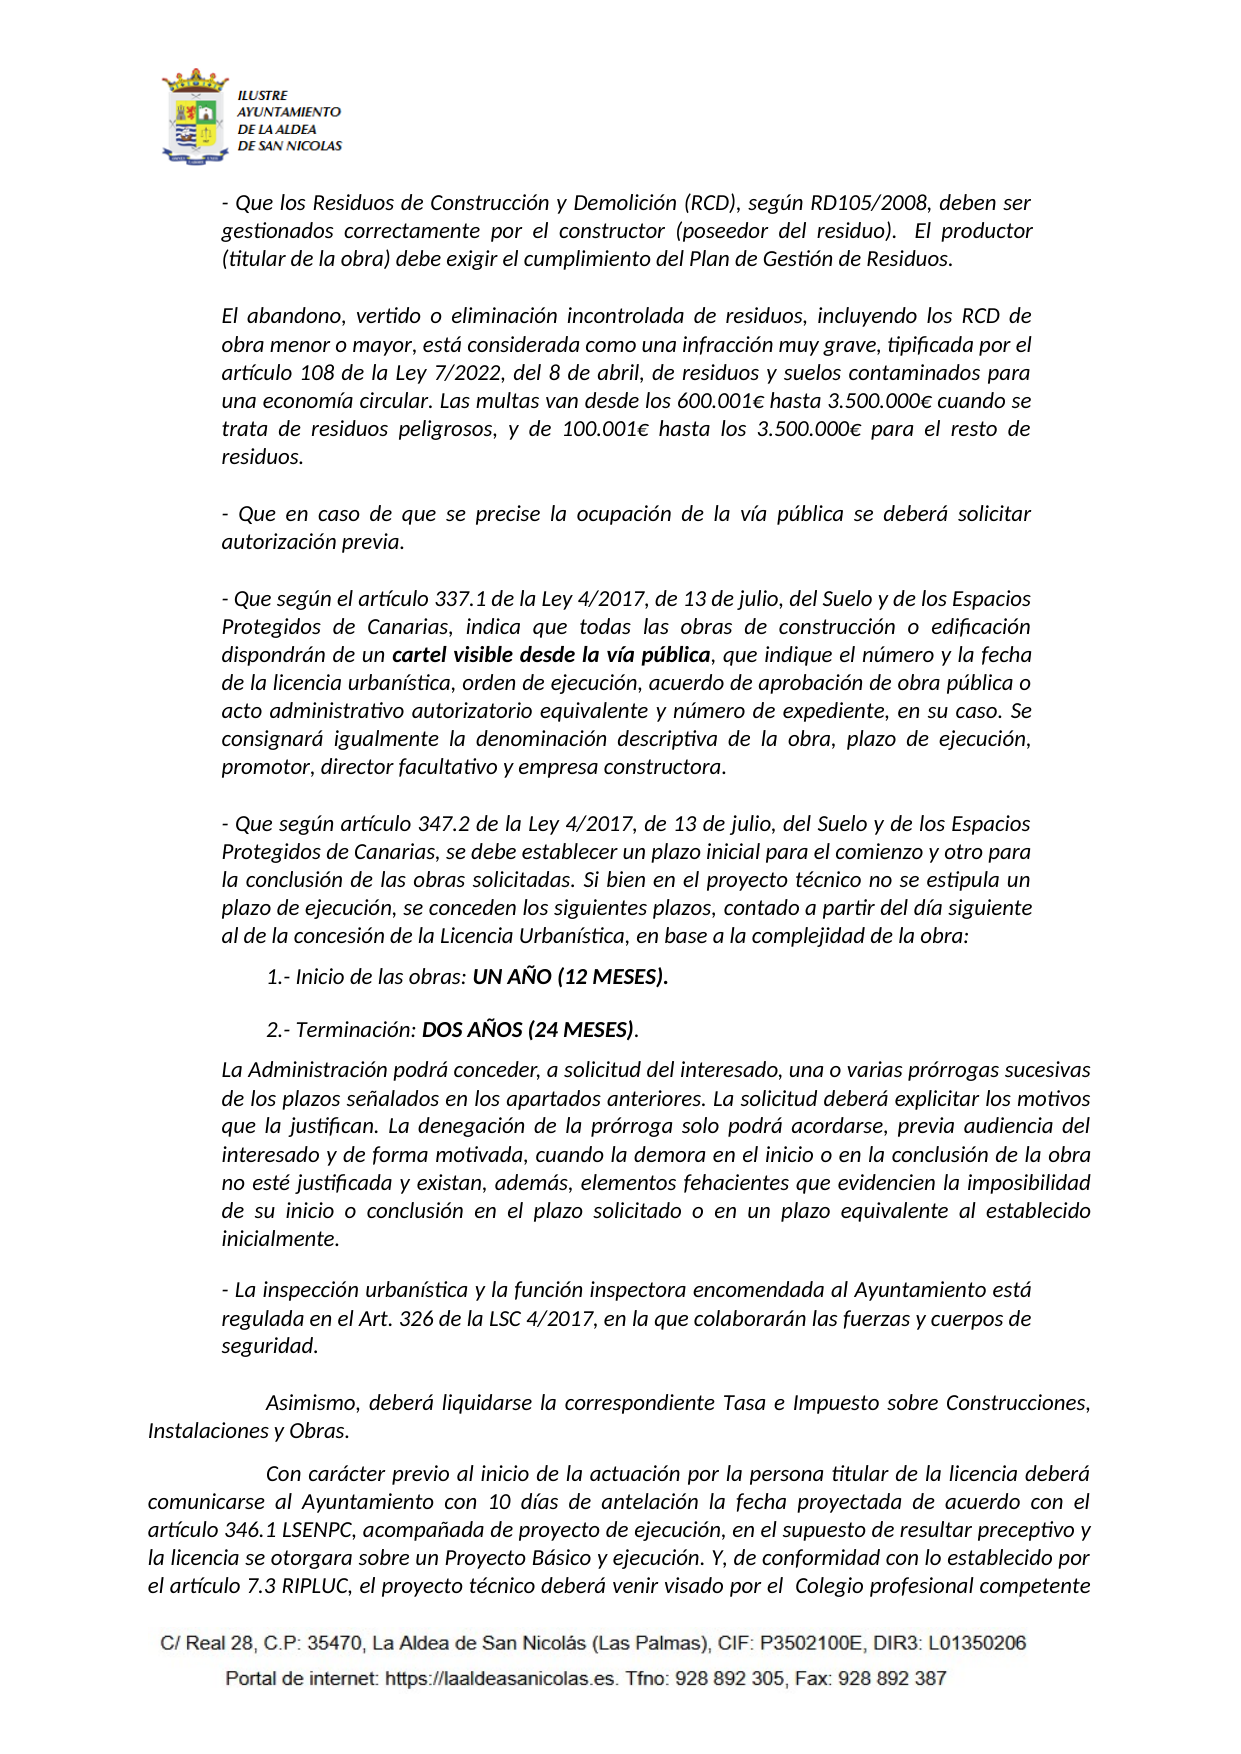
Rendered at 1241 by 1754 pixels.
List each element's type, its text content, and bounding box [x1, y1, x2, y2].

text - La inspección urbanística y la función inspectora encomendada al Ayuntamiento está regulada en el Art. 326 de la LSC 4/2017, en la que colaborarán las fuerzas y cuerpos de seguridad. [221, 1276, 1033, 1360]
picture [148, 60, 358, 173]
text - Que según artículo 347.2 de la Ley 4/2017, de 13 de julio, del Suelo y de los Espacios Protegidos de Canarias, se debe establecer un plazo inicial para el comienzo y otro para la conclusión de las obras solicitadas. Si bien en el proyecto técnico no se estipula un plazo de ejecución, se conceden los siguientes plazos, contado a partir del día siguiente al de la concesión de la Licencia Urbanística, en base a la complejidad de la obra: [221, 809, 1033, 949]
text 2.- Terminación: DOS AÑOS (24 MESES). [221, 1015, 1033, 1043]
text 1.- Inicio de las obras: UN AÑO (12 MESES). [221, 962, 1033, 990]
text Con carácter previo al inicio de la actuación por la persona titular de la licencia deberá comunicarse al Ayuntamiento con 10 días de antelación la fecha proyectada de acuerdo con el artículo 346.1 LSENPC, acompañada de proyecto de ejecución, en el supuesto de resultar preceptivo y la licencia se otorgara sobre un Proyecto Básico y ejecución. Y, de conformidad con lo establecido por el artículo 7.3 RIPLUC, el proyecto técnico deberá venir visado por el Colegio profesional competente [148, 1459, 1093, 1599]
text La Administración podrá conceder, a solicitud del interesado, una o varias prórrogas sucesivas de los plazos señalados en los apartados anteriores. La solicitud deberá explicitar los motivos que la justifican. La denegación de la prórroga solo podrá acordarse, previa audiencia del interesado y de forma motivada, cuando la demora en el inicio o en la conclusión de la obra no esté justificada y existan, además, elementos fehacientes que evidencien la imposibilidad de su inicio o conclusión en el plazo solicitado o en un plazo equivalente al establecido inicialmente. [221, 1056, 1093, 1252]
text - Que según el artículo 337.1 de la Ley 4/2017, de 13 de julio, del Suelo y de los Espacios Protegidos de Canarias, indica que todas las obras de construcción o edificación dispondrán de un cartel visible desde la vía pública, que indique el número y la fecha de la licencia urbanística, orden de ejecución, acuerdo de aprobación de obra pública o acto administrativo autorizatorio equivalente y número de expediente, en su caso. Se consignará igualmente la denominación descriptiva de la obra, plazo de ejecución, promotor, director facultativo y empresa constructora. [221, 584, 1033, 780]
picture [149, 1627, 1034, 1694]
text Asimismo, deberá liquidarse la correspondiente Tasa e Impuesto sobre Construcciones, Instalaciones y Obras. [148, 1388, 1093, 1444]
text El abandono, vertido o eliminación incontrolada de residuos, incluyendo los RCD de obra menor o mayor, está considerada como una infracción muy grave, tipificada por el artículo 108 de la Ley 7/2022, del 8 de abril, de residuos y suelos contaminados para una economía circular. Las multas van desde los 600.001€ hasta 3.500.000€ cuando se trata de residuos peligrosos, y de 100.001€ hasta los 3.500.000€ para el resto de residuos. [221, 302, 1033, 470]
text - Que los Residuos de Construcción y Demolición (RCD), según RD105/2008, deben ser gestionados correctamente por el constructor (poseedor del residuo). El productor (titular de la obra) debe exigir el cumplimiento del Plan de Gestión de Residuos. [221, 188, 1033, 272]
text - Que en caso de que se precise la ocupación de la vía pública se deberá solicitar autorización previa. [221, 499, 1033, 555]
